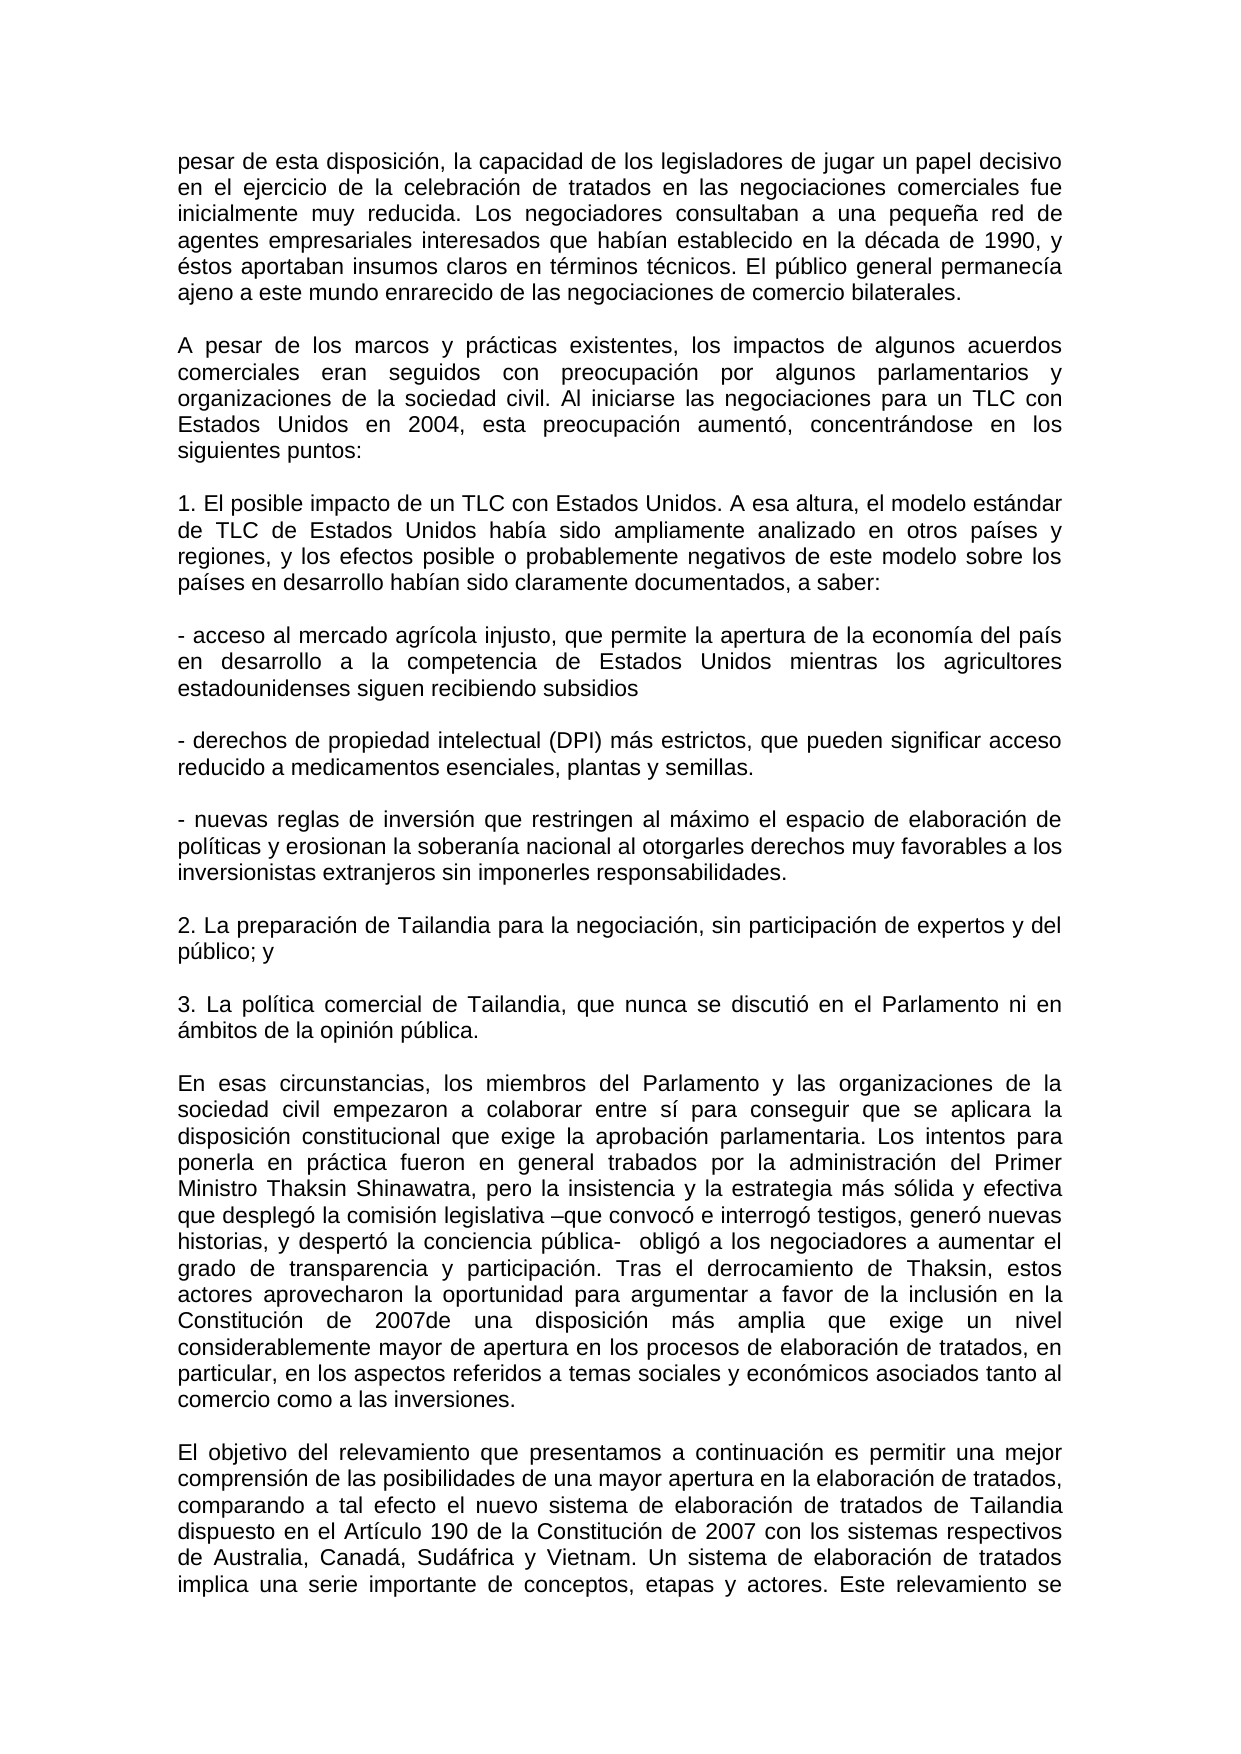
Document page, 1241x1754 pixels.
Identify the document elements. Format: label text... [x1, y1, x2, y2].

text En esas circunstancias, los miembros del Parlamento y las organizaciones de la sociedad civil empezaron a colaborar entre sí para conseguir que se aplicara la disposición constitucional que exige la aprobación parlamentaria. Los intentos para ponerla en práctica fueron en general trabados por la administración del Primer Ministro Thaksin Shinawatra, pero la insistencia y la estrategia más sólida y efectiva que desplegó la comisión legislativa –que convocó e interrogó testigos, generó nuevas historias, y despertó la conciencia pública- obligó a los negociadores a aumentar el grado de transparencia y participación. Tras el derrocamiento de Thaksin, estos actores aprovecharon la oportunidad para argumentar a favor de la inclusión en la Constitución de 2007de una disposición más amplia que exige un nivel considerablemente mayor de apertura en los procesos de elaboración de tratados, en particular, en los aspectos referidos a temas sociales y económicos asociados tanto al comercio como a las inversiones. [177, 1044, 1063, 1413]
text - derechos de propiedad intelectual (DPI) más estrictos, que pueden significar acceso reducido a medicamentos esenciales, plantas y semillas. [177, 701, 1063, 780]
text 1. El posible impacto de un TLC con Estados Unidos. A esa altura, el modelo estándar de TLC de Estados Unidos había sido ampliamente analizado en otros países y regiones, y los efectos posible o probablemente negativos de este modelo sobre los países en desarrollo habían sido claramente documentados, a saber: [177, 464, 1063, 596]
text A pesar de los marcos y prácticas existentes, los impactos de algunos acuerdos comerciales eran seguidos con preocupación por algunos parlamentarios y organizaciones de la sociedad civil. Al iniciarse las negociaciones para un TLC con Estados Unidos en 2004, esta preocupación aumentó, concentrándose en los siguientes puntos: [177, 306, 1063, 464]
text - nuevas reglas de inversión que restringen al máximo el espacio de elaboración de políticas y erosionan la soberanía nacional al otorgarles derechos muy favorables a los inversionistas extranjeros sin imponerles responsabilidades. [177, 780, 1063, 886]
text 3. La política comercial de Tailandia, que nunca se discutió en el Parlamento ni en ámbitos de la opinión pública. [177, 964, 1063, 1044]
text pesar de esta disposición, la capacidad de los legisladores de jugar un papel decisivo en el ejercicio de la celebración de tratados en las negociaciones comerciales fue inicialmente muy reducida. Los negociadores consultaban a una pequeña red de agentes empresariales interesados que habían establecido en la década de 1990, y éstos aportaban insumos claros en términos técnicos. El público general permanecía ajeno a este mundo enrarecido de las negociaciones de comercio bilaterales. [177, 148, 1063, 306]
text 2. La preparación de Tailandia para la negociación, sin participación de expertos y del público; y [177, 886, 1063, 964]
text El objetivo del relevamiento que presentamos a continuación es permitir una mejor comprensión de las posibilidades de una mayor apertura en la elaboración de tratados, comparando a tal efecto el nuevo sistema de elaboración de tratados de Tailandia dispuesto en el Artículo 190 de la Constitución de 2007 con los sistemas respectivos de Australia, Canadá, Sudáfrica y Vietnam. Un sistema de elaboración de tratados implica una serie importante de conceptos, etapas y actores. Este relevamiento se [177, 1413, 1063, 1597]
text - acceso al mercado agrícola injusto, que permite la apertura de la economía del país en desarrollo a la competencia de Estados Unidos mientras los agricultores estadounidenses siguen recibiendo subsidios [177, 596, 1063, 701]
